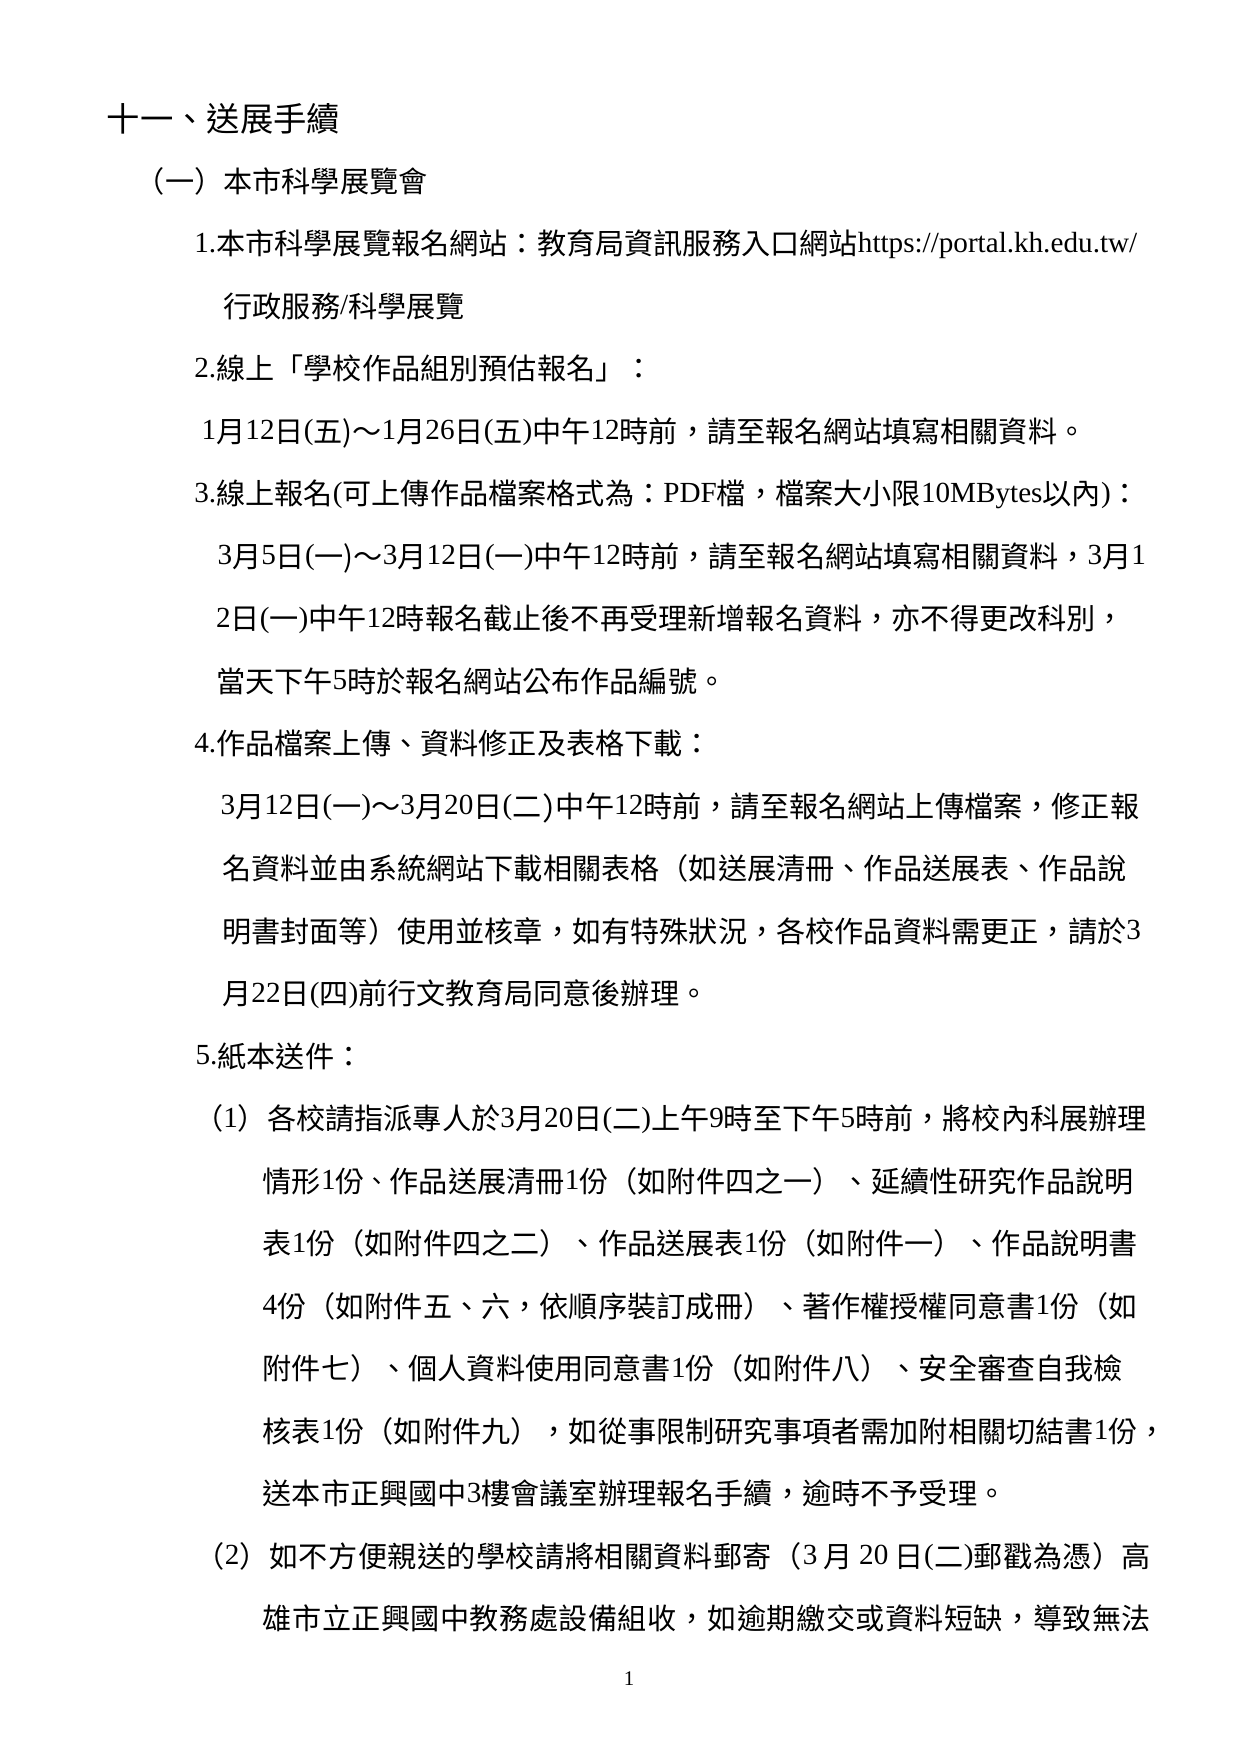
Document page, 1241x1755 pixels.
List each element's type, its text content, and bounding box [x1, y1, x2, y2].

text 1月12日(五)～1月26日(五)中午12時前，請至報名網站填寫相關資料。 [194, 388, 1152, 450]
text 5.紙本送件： [106, 1013, 1152, 1075]
text 3月12日(一)～3月20日(二)中午12時前，請至報名網站上傳檔案，修正報名資料並由系統網站下載相關表格（如送展清冊、作品送展表、作品說明書封面等）使用並核章，如有特殊狀況，各校作品資料需更正，請於3月22日(四)前行文教育局同意後辦理。 [220, 763, 1152, 1013]
text 1.本市科學展覽報名網站：教育局資訊服務入口網站https://portal.kh.edu.tw/行政服務/科學展覽 [194, 200, 1152, 325]
text （2）如不方便親送的學校請將相關資料郵寄（3月20日(二)郵戳為憑）高雄市立正興國中教務處設備組收，如逾期繳交或資料短缺，導致無法 [195, 1513, 1152, 1638]
text 4.作品檔案上傳、資料修正及表格下載： [194, 700, 1152, 763]
text （1）各校請指派專人於3月20日(二)上午9時至下午5時前，將校內科展辦理情形1份、作品送展清冊1份（如附件四之一）、延續性研究作品說明表1份（如附件四之二）、作品送展表1份（如附件一）、作品說明書4份（如附件五、六，依順序裝訂成冊）、著作權授權同意書1份（如附件七）、個人資料使用同意書1份（如附件八）、安全審查自我檢核表1份（如附件九），如從事限制研究事項者需加附相關切結書1份，送本市正興國中3樓會議室辦理報名手續，逾時不予受理。 [194, 1075, 1152, 1513]
text （一）本市科學展覽會 [136, 138, 1152, 200]
text 3月5日(一)～3月12日(一)中午12時前，請至報名網站填寫相關資料，3月12日(一)中午12時報名截止後不再受理新增報名資料，亦不得更改科別，當天下午5時於報名網站公布作品編號。 [216, 513, 1152, 700]
text 3.線上報名(可上傳作品檔案格式為：PDF檔，檔案大小限10MBytes以內)： [194, 450, 1152, 513]
text 十一、送展手續 [106, 75, 1152, 138]
text 2.線上「學校作品組別預估報名」： [194, 325, 1152, 388]
